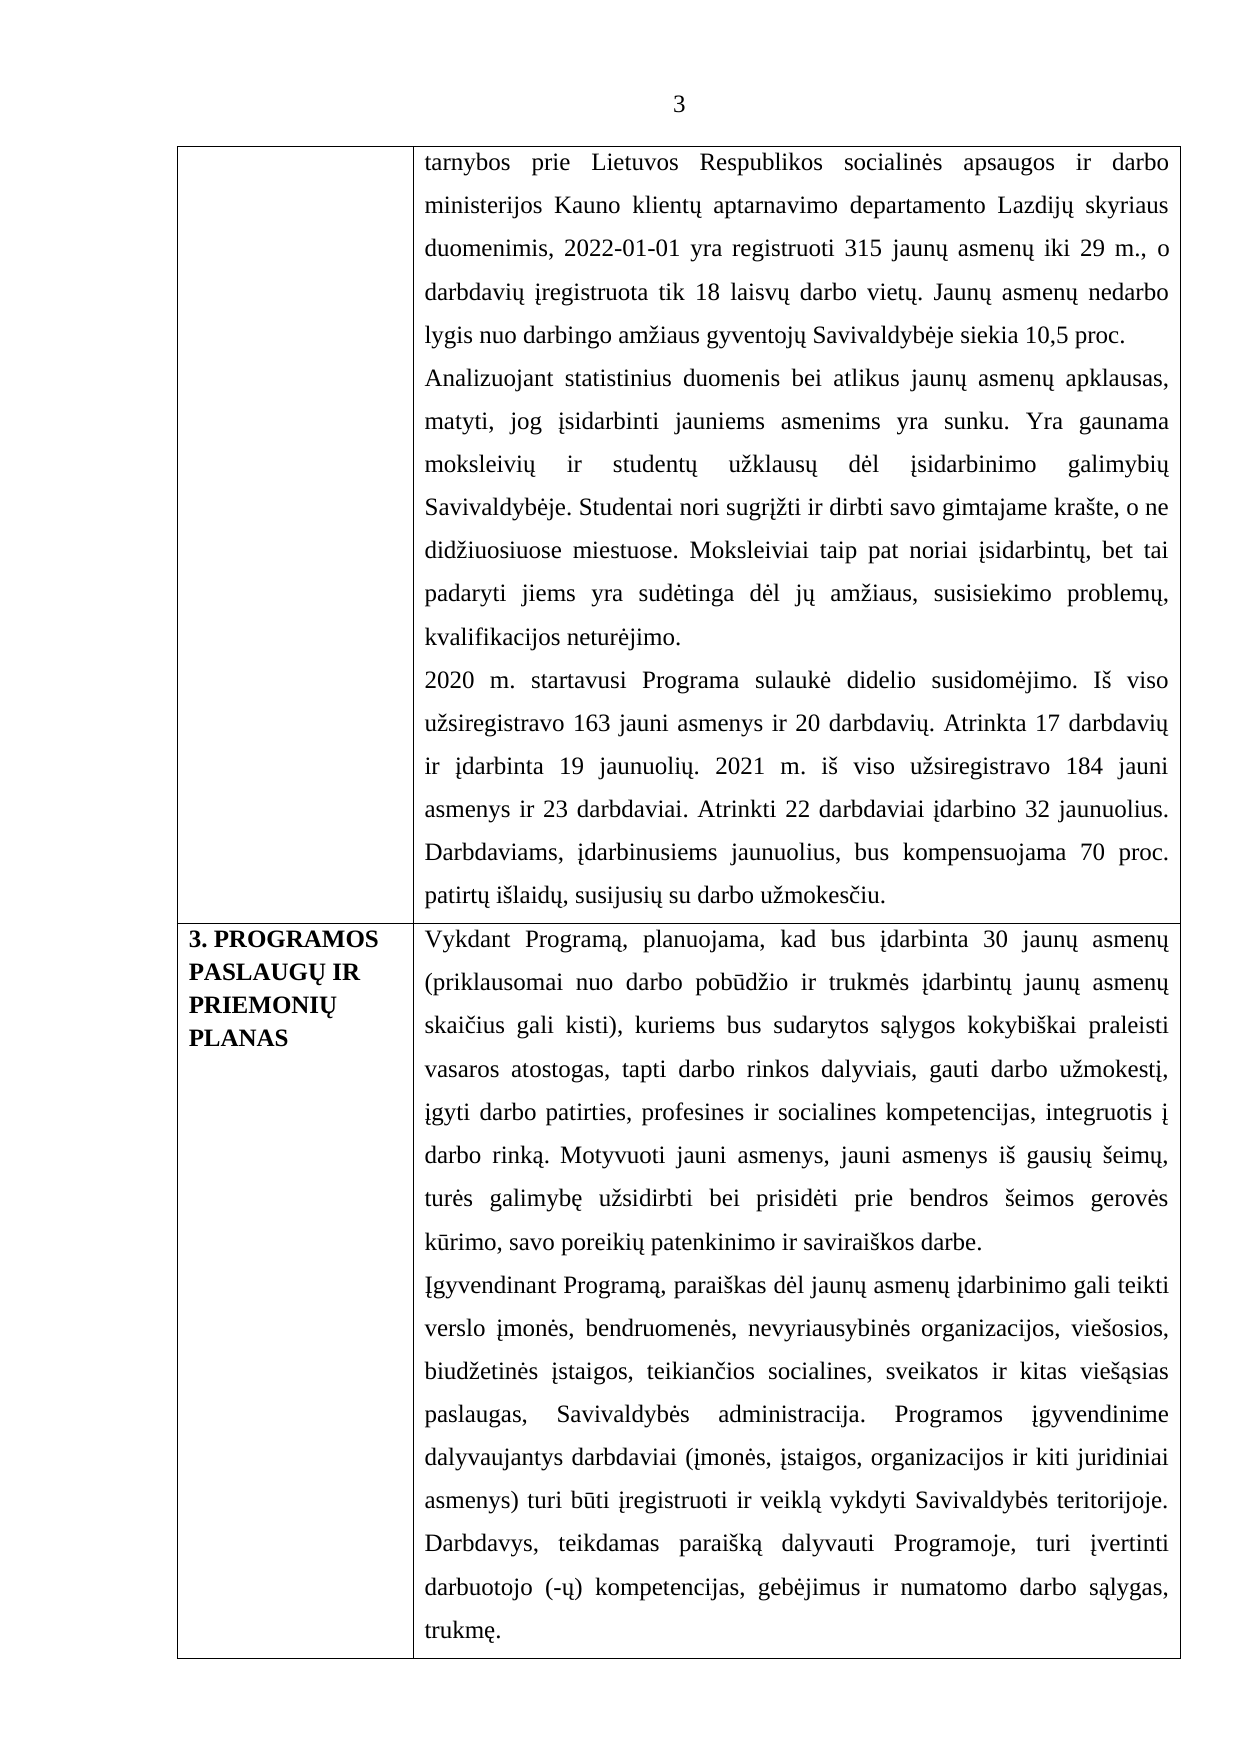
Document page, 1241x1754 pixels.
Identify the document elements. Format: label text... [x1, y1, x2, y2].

table_cell tarnybos prie Lietuvos Respublikos socialinės apsaugos ir darbo ministerijos Kauno klientų aptarnavimo departamento Lazdijų skyriaus duomenimis, 2022-01-01 yra registruoti 315 jaunų asmenų iki 29 m., o darbdavių įregistruota tik 18 laisvų darbo vietų. Jaunų asmenų nedarbo lygis nuo darbingo amžiaus gyventojų Savivaldybėje siekia 10,5 proc. Analizuojant statistinius duomenis bei atlikus jaunų asmenų apklausas, matyti, jog įsidarbinti jauniems asmenims yra sunku. Yra gaunama moksleivių ir studentų užklausų dėl įsidarbinimo galimybių Savivaldybėje. Studentai nori sugrįžti ir dirbti savo gimtajame krašte, o ne didžiuosiuose miestuose. Moksleiviai taip pat noriai įsidarbintų, bet tai padaryti jiems yra sudėtinga dėl jų amžiaus, susisiekimo problemų, kvalifikacijos neturėjimo. 2020 m. startavusi Programa sulaukė didelio susidomėjimo. Iš viso užsiregistravo 163 jauni asmenys ir 20 darbdavių. Atrinkta 17 darbdavių ir įdarbinta 19 jaunuolių. 2021 m. iš viso užsiregistravo 184 jauni asmenys ir 23 darbdaviai. Atrinkti 22 darbdaviai įdarbino 32 jaunuolius. Darbdaviams, įdarbinusiems jaunuolius, bus kompensuojama 70 proc. patirtų išlaidų, susijusių su darbo užmokesčiu. [414, 147, 1180, 923]
table_cell [178, 147, 413, 923]
table_cell 3. PROGRAMOS PASLAUGŲ IR PRIEMONIŲ PLANAS [178, 924, 413, 1658]
table_cell Vykdant Programą, planuojama, kad bus įdarbinta 30 jaunų asmenų (priklausomai nuo darbo pobūdžio ir trukmės įdarbintų jaunų asmenų skaičius gali kisti), kuriems bus sudarytos sąlygos kokybiškai praleisti vasaros atostogas, tapti darbo rinkos dalyviais, gauti darbo užmokestį, įgyti darbo patirties, profesines ir socialines kompetencijas, integruotis į darbo rinką. Motyvuoti jauni asmenys, jauni asmenys iš gausių šeimų, turės galimybę užsidirbti bei prisidėti prie bendros šeimos gerovės kūrimo, savo poreikių patenkinimo ir saviraiškos darbe. Įgyvendinant Programą, paraiškas dėl jaunų asmenų įdarbinimo gali teikti verslo įmonės, bendruomenės, nevyriausybinės organizacijos, viešosios, biudžetinės įstaigos, teikiančios socialines, sveikatos ir kitas viešąsias paslaugas, Savivaldybės administracija. Programos įgyvendinime dalyvaujantys darbdaviai (įmonės, įstaigos, organizacijos ir kiti juridiniai asmenys) turi būti įregistruoti ir veiklą vykdyti Savivaldybės teritorijoje. Darbdavys, teikdamas paraišką dalyvauti Programoje, turi įvertinti darbuotojo (-ų) kompetencijas, gebėjimus ir numatomo darbo sąlygas, trukmę. [414, 924, 1180, 1658]
